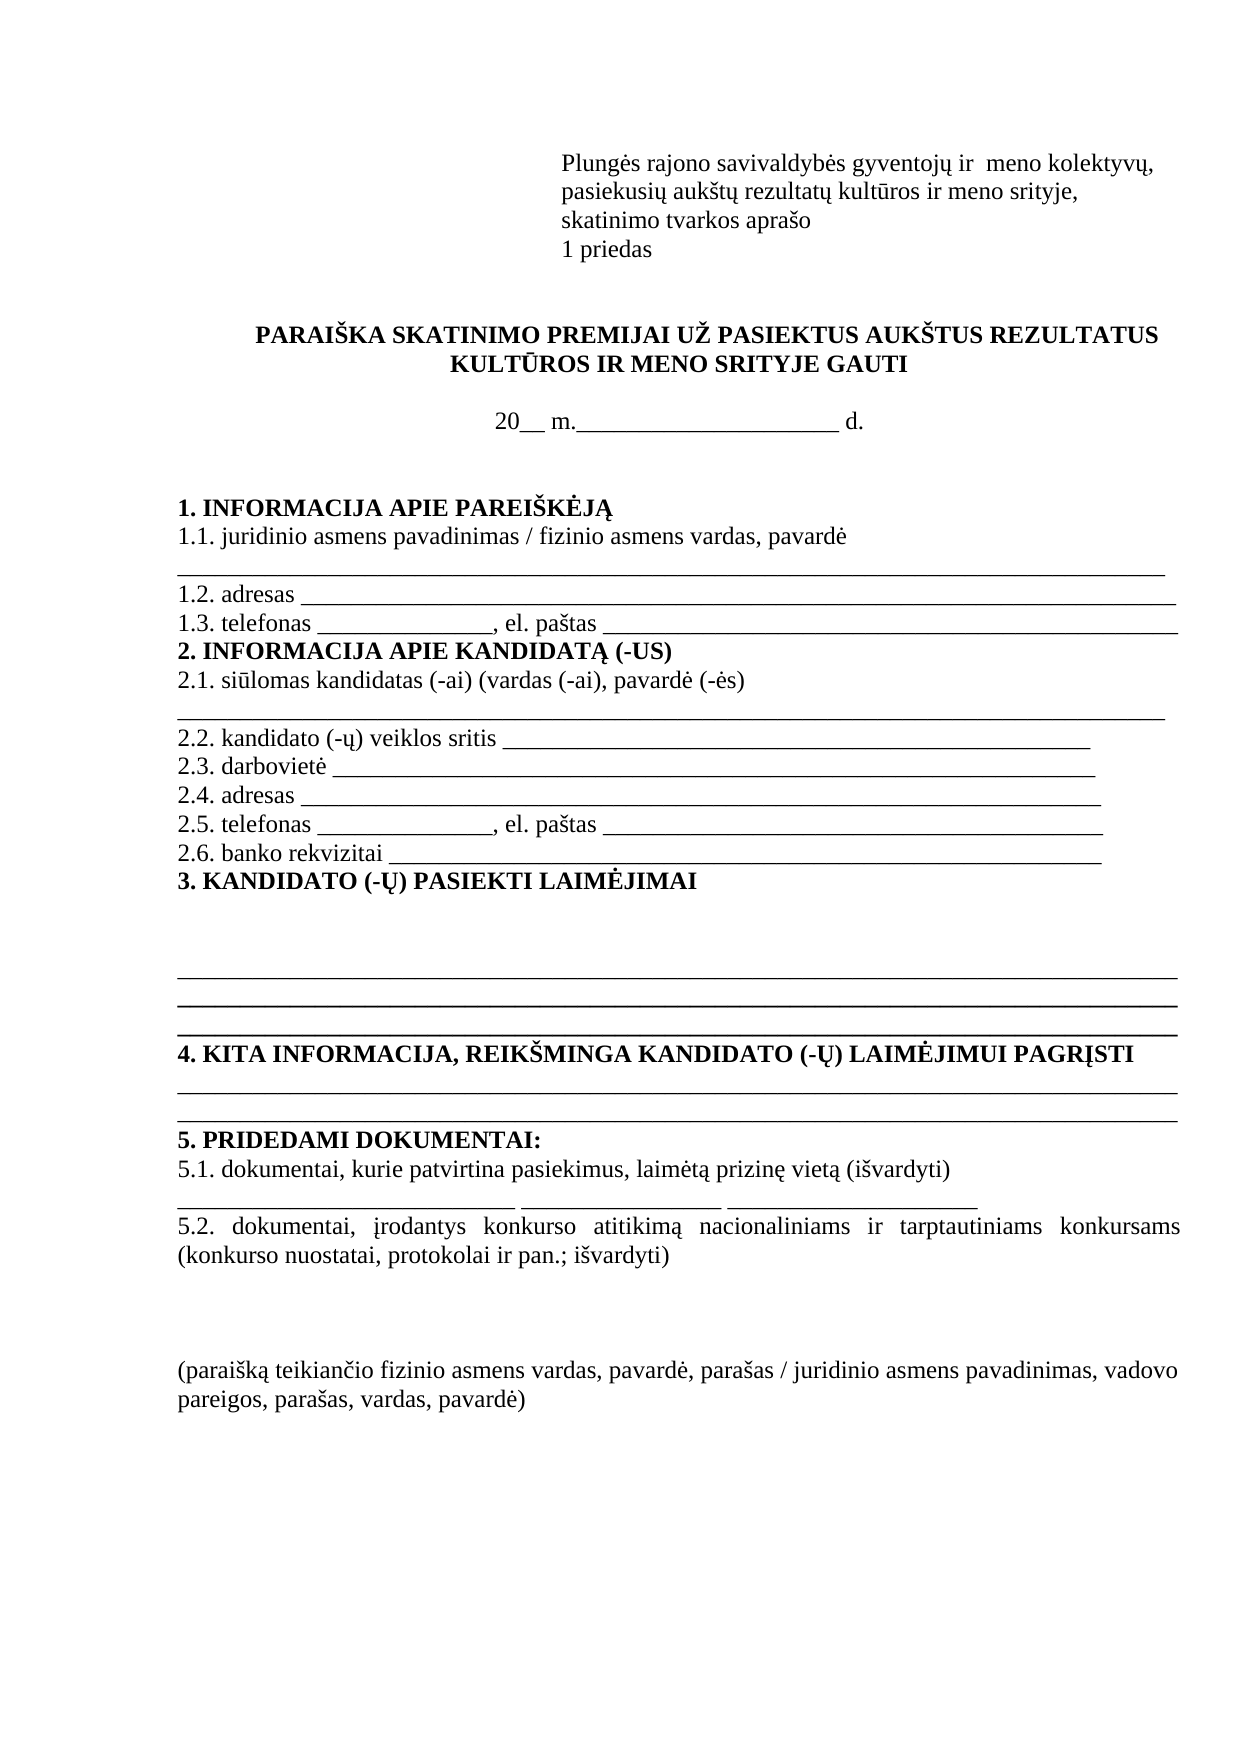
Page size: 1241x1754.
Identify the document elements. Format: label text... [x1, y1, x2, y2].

text ________________________________________________________________________________ [177, 1068, 1181, 1096]
text 5.1. dokumentai, kurie patvirtina pasiekimus, laimėtą prizinę vietą (išvardyti) [177, 1154, 1181, 1183]
text 2.5. telefonas ______________, el. paštas ________________________________________ [177, 809, 1181, 838]
text 5. PRIDEDAMI DOKUMENTAI: [177, 1125, 1181, 1154]
text 3. KANDIDATO (-Ų) PASIEKTI LAIMĖJIMAI [177, 866, 1181, 895]
text 1.3. telefonas ______________, el. paštas ______________________________________________ [177, 608, 1181, 636]
text pasiekusių aukštų rezultatų kultūros ir meno srityje, [561, 176, 1181, 205]
text 5.2. dokumentai, įrodantys konkurso atitikimą nacionaliniams ir tarptautiniams konkursams (konkurso nuostatai, protokolai ir pan.; išvardyti) [177, 1211, 1181, 1269]
text Plungės rajono savivaldybės gyventojų ir meno kolektyvų, [561, 148, 1181, 176]
text ________________________________________________________________________________ [177, 1010, 1181, 1039]
text 2.2. kandidato (-ų) veiklos sritis _______________________________________________ [177, 723, 1181, 751]
text 2.4. adresas ________________________________________________________________ [177, 780, 1181, 809]
text 1.2. adresas ______________________________________________________________________ [177, 579, 1181, 608]
text (paraišką teikiančio fizinio asmens vardas, pavardė, parašas / juridinio asmens pavadinimas, vadovo pareigos, parašas, vardas, pavardė) [177, 1355, 1181, 1413]
text 20__ m._____________________ d. [177, 406, 1181, 435]
text PARAIŠKA SKATINIMO PREMIJAI UŽ PASIEKTUS AUKŠTUS REZULTATUS KULTŪROS IR MENO SRITYJE GAUTI [177, 320, 1181, 378]
text skatinimo tvarkos aprašo [561, 205, 1181, 234]
text 1. INFORMACIJA APIE PAREIŠKĖJĄ [177, 493, 1181, 521]
text ________________________________________________________________________________ [177, 953, 1181, 981]
text 4. KITA INFORMACIJA, REIKŠMINGA KANDIDATO (-Ų) LAIMĖJIMUI PAGRĮSTI [177, 1039, 1181, 1068]
text 2.1. siūlomas kandidatas (-ai) (vardas (-ai), pavardė (-ės) [177, 665, 1181, 694]
text ________________________________________________________________________________ [177, 981, 1181, 1010]
text 1.1. juridinio asmens pavadinimas / fizinio asmens vardas, pavardė _______________________________________________________________________________ [177, 521, 1181, 579]
text ________________________________________________________________________________ [177, 1096, 1181, 1125]
text 2. INFORMACIJA APIE KANDIDATĄ (-US) [177, 636, 1181, 665]
text 2.3. darbovietė _____________________________________________________________ [177, 751, 1181, 780]
text ___________________________ ________________ ____________________ [177, 1183, 1181, 1211]
text _______________________________________________________________________________ [177, 694, 1181, 723]
text 1 priedas [561, 234, 1181, 263]
text 2.6. banko rekvizitai _________________________________________________________ [177, 838, 1181, 866]
